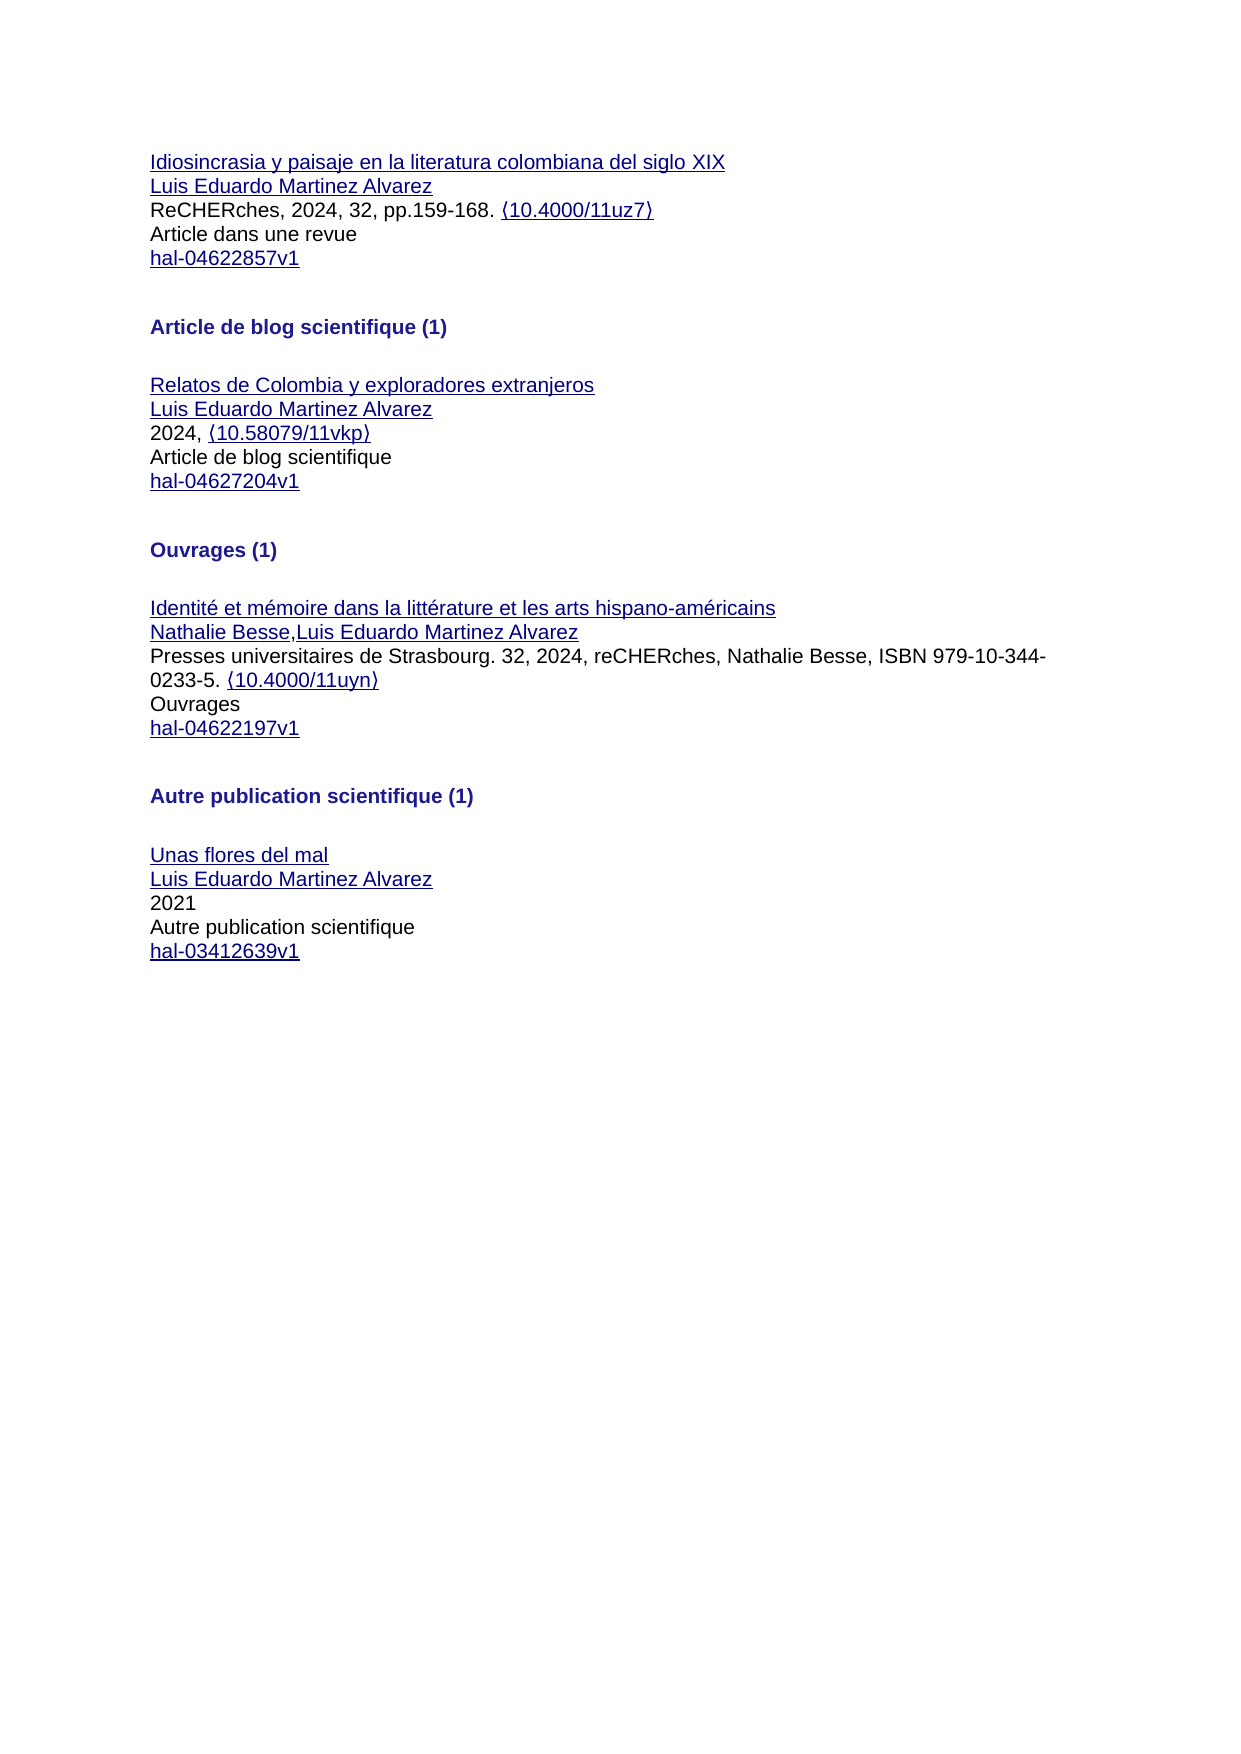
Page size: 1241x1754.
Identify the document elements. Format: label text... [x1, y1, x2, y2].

table_header Identité et mémoire dans la littérature et les arts hispano-américains Nathalie Besse,Luis Eduardo Martinez Alvarez Presses universitaires de Strasbourg. 32, 2024, reCHERches, Nathalie Besse, ISBN 979-10-344-0233-5. ⟨10.4000/11uyn⟩ Ouvrages hal-04622197v1 [150, 596, 1090, 739]
table_header Relatos de Colombia y exploradores extranjeros Luis Eduardo Martinez Alvarez 2024, ⟨10.58079/11vkp⟩ Article de blog scientifique hal-04627204v1 [150, 373, 1090, 493]
subtitle Autre publication scientifique (1) [150, 784, 1090, 808]
subtitle Article de blog scientifique (1) [150, 314, 1090, 338]
table_header Idiosincrasia y paisaje en la literatura colombiana del siglo XIX Luis Eduardo Martinez Alvarez ReCHERches, 2024, 32, pp.159-168. ⟨10.4000/11uz7⟩ Article dans une revue hal-04622857v1 [150, 150, 1090, 270]
table_header Unas flores del mal Luis Eduardo Martinez Alvarez 2021 Autre publication scientifique hal-03412639v1 [150, 843, 1090, 962]
subtitle Ouvrages (1) [150, 537, 1090, 561]
